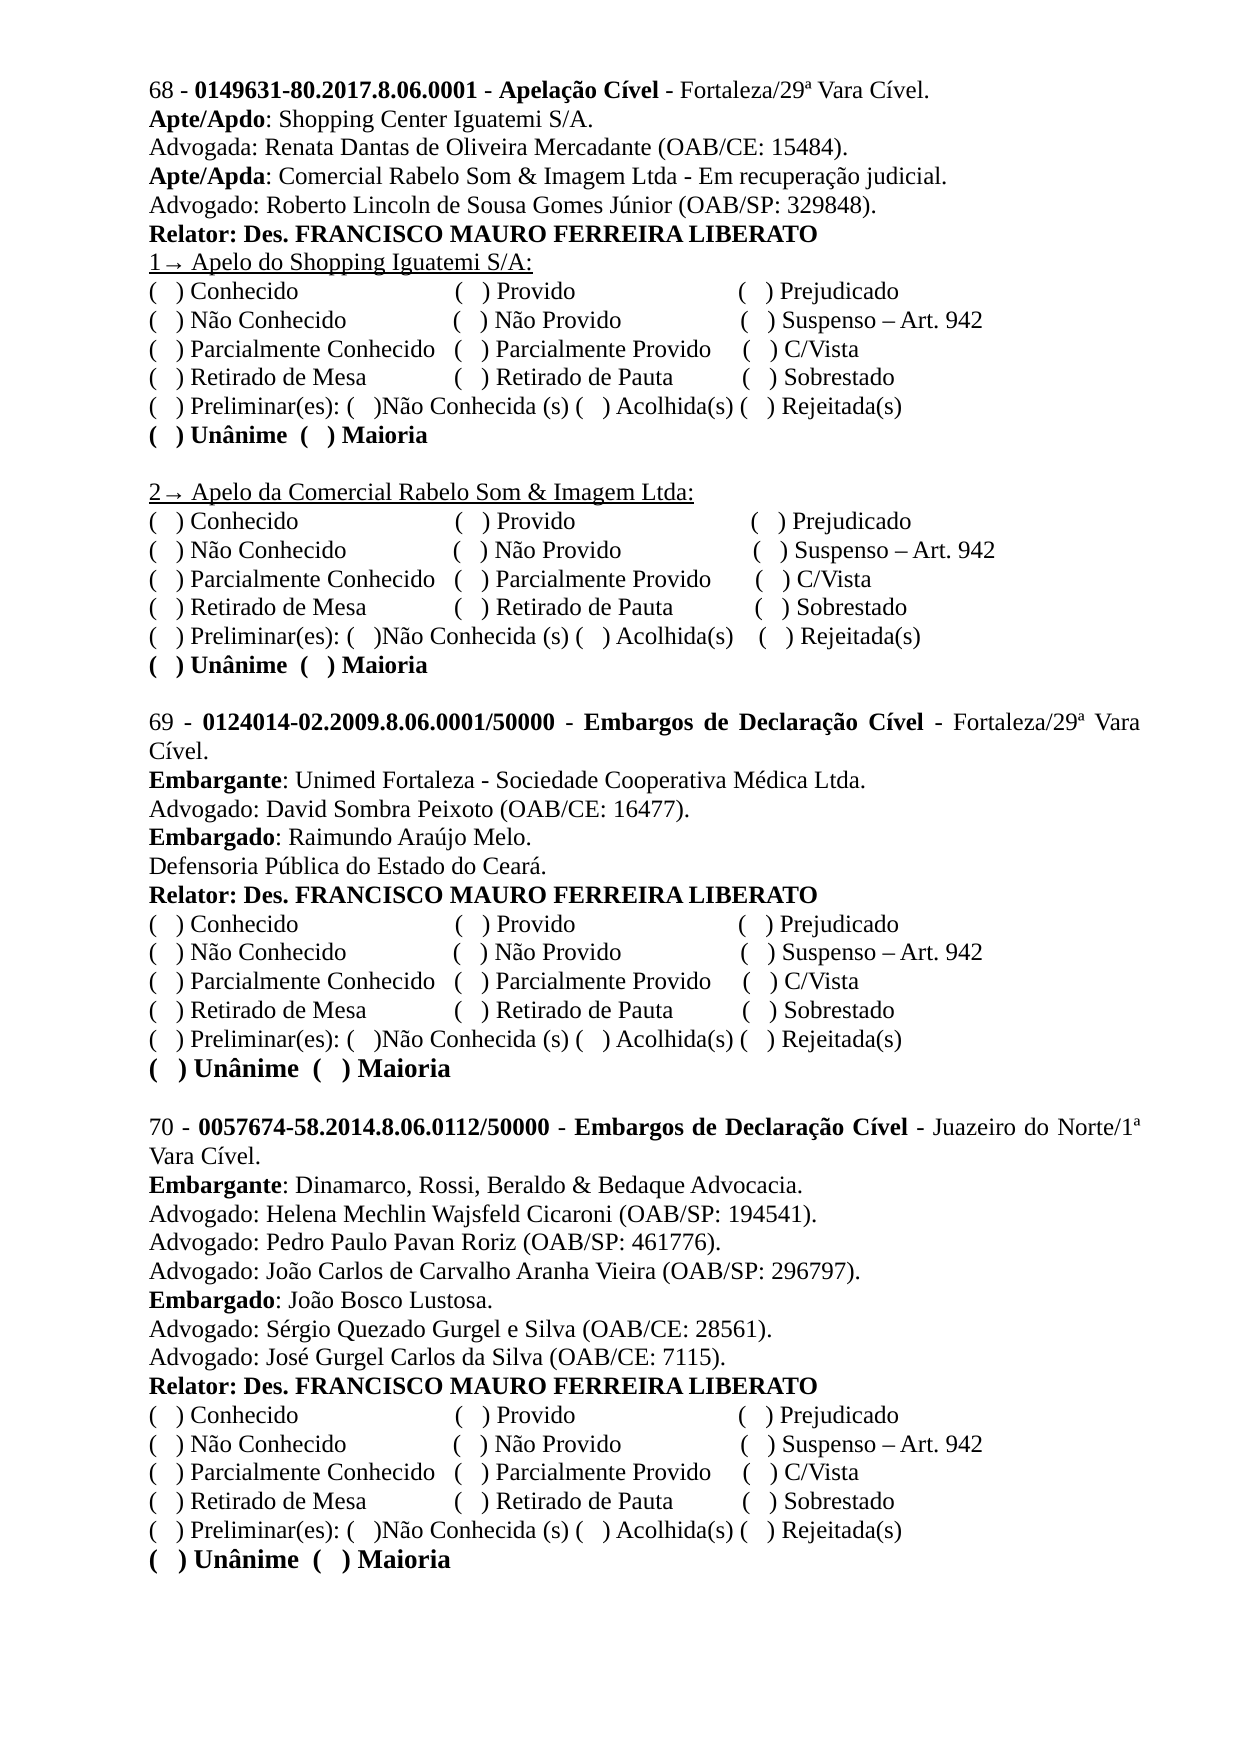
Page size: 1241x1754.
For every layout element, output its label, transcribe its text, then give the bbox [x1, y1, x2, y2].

text Embargante: Unimed Fortaleza - Sociedade Cooperativa Médica Ltda. [148, 765, 1141, 794]
text Advogado: Roberto Lincoln de Sousa Gomes Júnior (OAB/SP: 329848). [148, 190, 1141, 219]
text Relator: Des. FRANCISCO MAURO FERREIRA LIBERATO [148, 880, 1141, 909]
text ( ) Unânime ( ) Maioria [148, 1052, 1158, 1084]
text ( ) Conhecido ( ) Provido ( ) Prejudicado [148, 909, 1141, 937]
text Advogado: David Sombra Peixoto (OAB/CE: 16477). [148, 794, 1141, 822]
text Embargado: Raimundo Araújo Melo. [148, 822, 1141, 851]
text ( ) Não Conhecido ( ) Não Provido ( ) Suspenso – Art. 942 [148, 535, 1158, 564]
text ( ) Conhecido ( ) Provido ( ) Prejudicado [148, 1400, 1141, 1429]
text ( ) Preliminar(es): ( )Não Conhecida (s) ( ) Acolhida(s) ( ) Rejeitada(s) [148, 391, 1158, 420]
text Relator: Des. FRANCISCO MAURO FERREIRA LIBERATO [148, 1371, 1141, 1400]
text ( ) Parcialmente Conhecido ( ) Parcialmente Provido ( ) C/Vista [148, 966, 1158, 995]
text ( ) Conhecido ( ) Provido ( ) Prejudicado [148, 276, 1141, 305]
text Advogada: Renata Dantas de Oliveira Mercadante (OAB/CE: 15484). [148, 132, 1141, 161]
text Apte/Apdo: Shopping Center Iguatemi S/A. [148, 104, 1141, 132]
text Embargante: Dinamarco, Rossi, Beraldo & Bedaque Advocacia. [148, 1170, 1141, 1199]
text ( ) Parcialmente Conhecido ( ) Parcialmente Provido ( ) C/Vista [148, 334, 1158, 362]
text Advogado: João Carlos de Carvalho Aranha Vieira (OAB/SP: 296797). [148, 1256, 1141, 1285]
text ( ) Não Conhecido ( ) Não Provido ( ) Suspenso – Art. 942 [148, 305, 1158, 334]
text Relator: Des. FRANCISCO MAURO FERREIRA LIBERATO [148, 219, 1141, 247]
text ( ) Parcialmente Conhecido ( ) Parcialmente Provido ( ) C/Vista [148, 564, 1158, 592]
text 2→ Apelo da Comercial Rabelo Som & Imagem Ltda: [148, 477, 1141, 506]
text ( ) Retirado de Mesa ( ) Retirado de Pauta ( ) Sobrestado [148, 1486, 1158, 1515]
text 68 - 0149631-80.2017.8.06.0001 - Apelação Cível - Fortaleza/29ª Vara Cível. [148, 75, 1141, 104]
text Defensoria Pública do Estado do Ceará. [148, 851, 1141, 880]
text ( ) Retirado de Mesa ( ) Retirado de Pauta ( ) Sobrestado [148, 592, 1158, 621]
text Advogado: Sérgio Quezado Gurgel e Silva (OAB/CE: 28561). [148, 1314, 1141, 1342]
text Embargado: João Bosco Lustosa. [148, 1285, 1141, 1314]
text Advogado: Helena Mechlin Wajsfeld Cicaroni (OAB/SP: 194541). [148, 1199, 1141, 1227]
text ( ) Preliminar(es): ( )Não Conhecida (s) ( ) Acolhida(s) ( ) Rejeitada(s) [148, 621, 1158, 650]
text ( ) Unânime ( ) Maioria [148, 650, 1158, 679]
text 69 - 0124014-02.2009.8.06.0001/50000 - Embargos de Declaração Cível - Fortaleza/29ª Vara Cível. [148, 707, 1141, 765]
text ( ) Retirado de Mesa ( ) Retirado de Pauta ( ) Sobrestado [148, 995, 1158, 1024]
text ( ) Retirado de Mesa ( ) Retirado de Pauta ( ) Sobrestado [148, 362, 1158, 391]
text Advogado: Pedro Paulo Pavan Roriz (OAB/SP: 461776). [148, 1227, 1141, 1256]
text Apte/Apda: Comercial Rabelo Som & Imagem Ltda - Em recuperação judicial. [148, 161, 1141, 190]
text ( ) Unânime ( ) Maioria [148, 420, 1158, 449]
text 1→ Apelo do Shopping Iguatemi S/A: [148, 247, 1141, 276]
text 70 - 0057674-58.2014.8.06.0112/50000 - Embargos de Declaração Cível - Juazeiro do Norte/1ª Vara Cível. [148, 1112, 1141, 1170]
text ( ) Preliminar(es): ( )Não Conhecida (s) ( ) Acolhida(s) ( ) Rejeitada(s) [148, 1024, 1158, 1052]
text ( ) Não Conhecido ( ) Não Provido ( ) Suspenso – Art. 942 [148, 1429, 1158, 1457]
text ( ) Conhecido ( ) Provido ( ) Prejudicado [148, 506, 1141, 535]
text ( ) Unânime ( ) Maioria [148, 1544, 1158, 1575]
text ( ) Parcialmente Conhecido ( ) Parcialmente Provido ( ) C/Vista [148, 1457, 1158, 1486]
text ( ) Preliminar(es): ( )Não Conhecida (s) ( ) Acolhida(s) ( ) Rejeitada(s) [148, 1515, 1158, 1544]
text Advogado: José Gurgel Carlos da Silva (OAB/CE: 7115). [148, 1342, 1141, 1371]
text ( ) Não Conhecido ( ) Não Provido ( ) Suspenso – Art. 942 [148, 937, 1158, 966]
